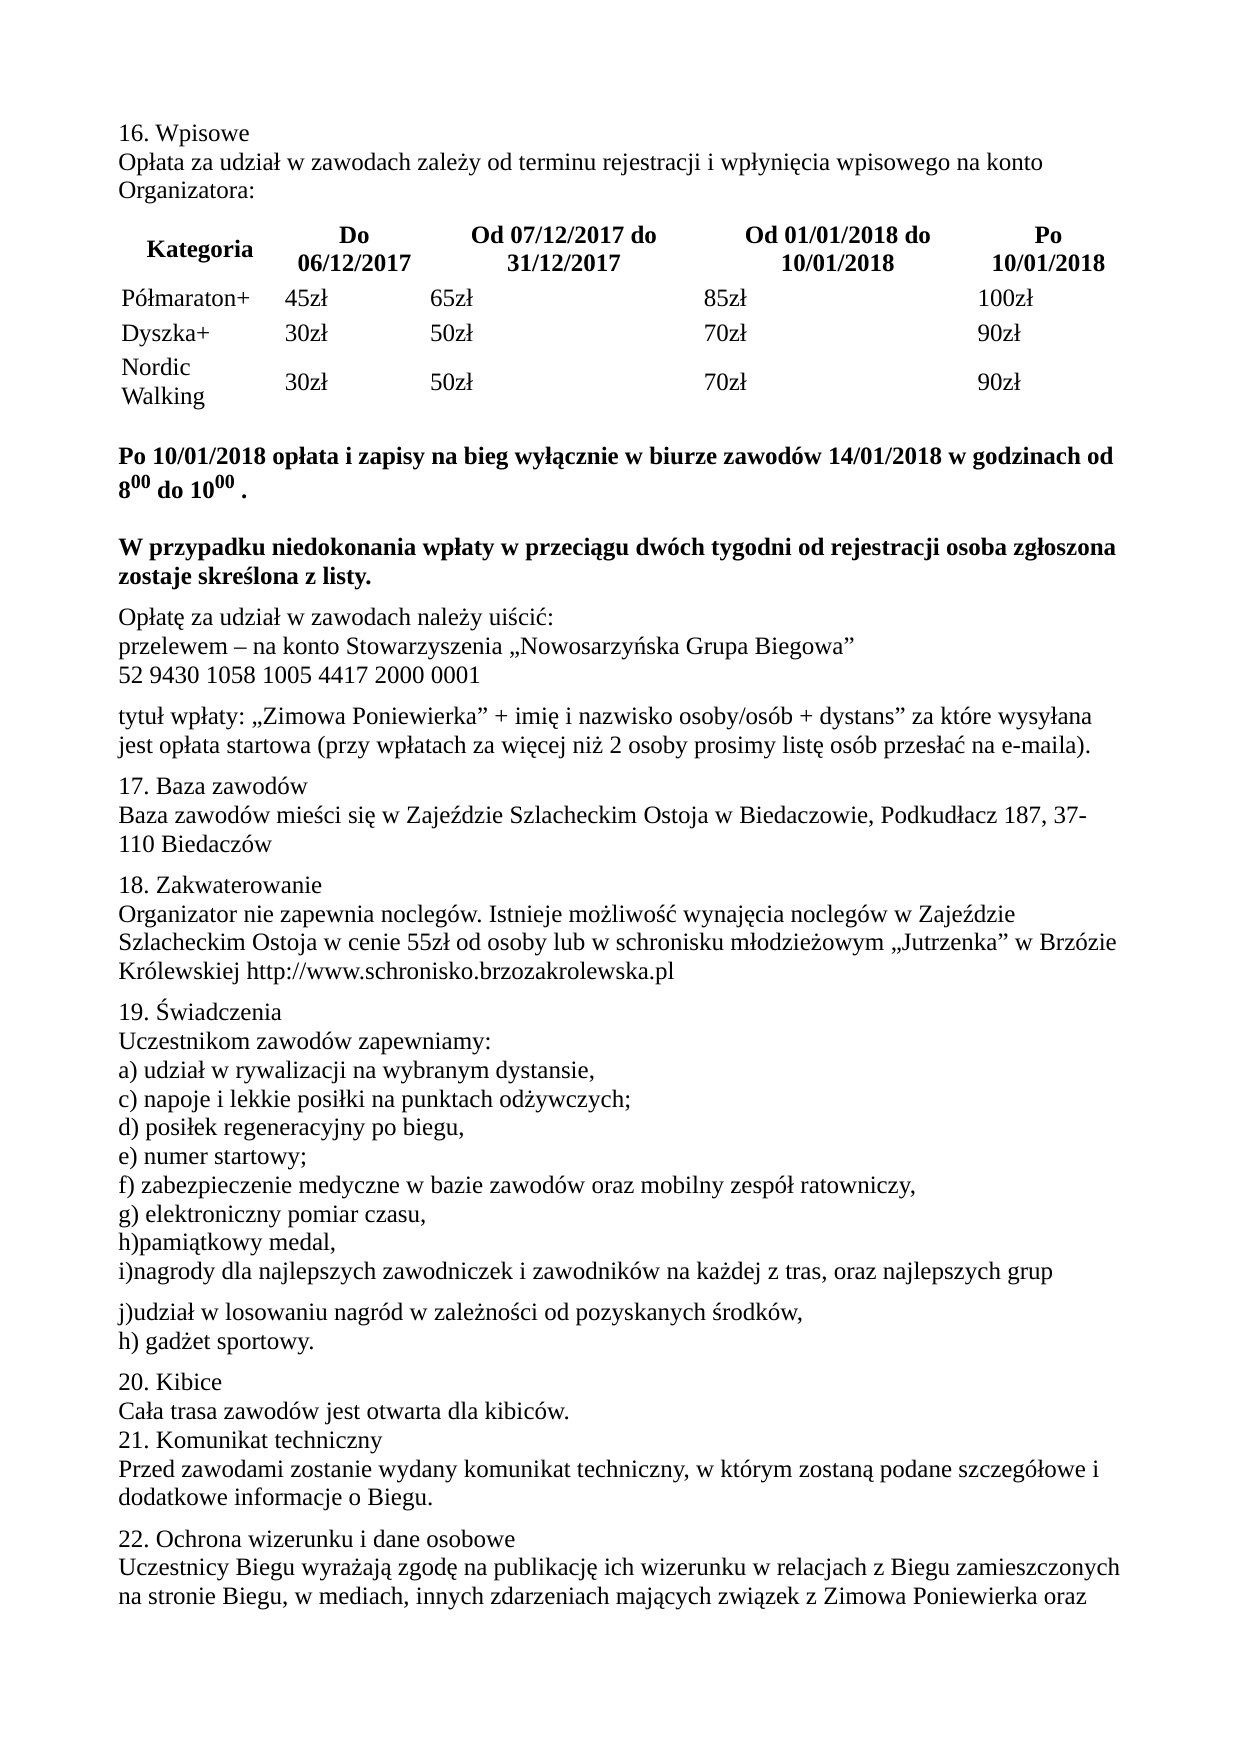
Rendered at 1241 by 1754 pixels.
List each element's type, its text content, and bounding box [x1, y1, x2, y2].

table_cell Dyszka+ [118, 315, 282, 349]
table_cell 90zł [975, 349, 1122, 413]
table_cell 30zł [282, 349, 427, 413]
table_cell Półmaraton+ [118, 280, 282, 315]
table_header Od 07/12/2017 do 31/12/2017 [427, 217, 701, 280]
table_cell 45zł [282, 280, 427, 315]
table_cell 70zł [701, 315, 974, 349]
table_cell 85zł [701, 280, 974, 315]
text 22. Ochrona wizerunku i dane osobowe Uczestnicy Biegu wyrażają zgodę na publikację ich wizerunku w relacjach z Biegu zamieszczonych na stronie Biegu, w mediach, innych zdarzeniach mających związek z Zimowa Poniewierka oraz [118, 1524, 1122, 1610]
text 20. Kibice Cała trasa zawodów jest otwarta dla kibiców. 21. Komunikat techniczny Przed zawodami zostanie wydany komunikat techniczny, w którym zostaną podane szczegółowe i dodatkowe informacje o Biegu. [118, 1367, 1122, 1511]
table_header Po 10/01/2018 [975, 217, 1122, 280]
table_header Od 01/01/2018 do 10/01/2018 [701, 217, 974, 280]
table_cell 100zł [975, 280, 1122, 315]
text 18. Zakwaterowanie Organizator nie zapewnia noclegów. Istnieje możliwość wynajęcia noclegów w Zajeździe Szlacheckim Ostoja w cenie 55zł od osoby lub w schronisku młodzieżowym „Jutrzenka” w Brzózie Królewskiej http://www.schronisko.brzozakrolewska.pl [118, 870, 1122, 985]
text 17. Baza zawodów Baza zawodów mieści się w Zajeździe Szlacheckim Ostoja w Biedaczowie, Podkudłacz 187, 37-110 Biedaczów [118, 771, 1122, 857]
table_cell 50zł [427, 349, 701, 413]
table_cell 90zł [975, 315, 1122, 349]
table_header Do 06/12/2017 [282, 217, 427, 280]
table_cell 70zł [701, 349, 974, 413]
table_cell Nordic Walking [118, 349, 282, 413]
text Opłatę za udział w zawodach należy uiścić: przelewem – na konto Stowarzyszenia „Nowosarzyńska Grupa Biegowa” 52 9430 1058 1005 4417 2000 0001 [118, 602, 1122, 689]
text 19. Świadczenia Uczestnikom zawodów zapewniamy: a) udział w rywalizacji na wybranym dystansie, c) napoje i lekkie posiłki na punktach odżywczych; d) posiłek regeneracyjny po biegu, e) numer startowy; f) zabezpieczenie medyczne w bazie zawodów oraz mobilny zespół ratowniczy, g) elektroniczny pomiar czasu, h)pamiątkowy medal, i)nagrody dla najlepszych zawodniczek i zawodników na każdej z tras, oraz najlepszych grup [118, 997, 1122, 1285]
text 16. Wpisowe Opłata za udział w zawodach zależy od terminu rejestracji i wpłynięcia wpisowego na konto Organizatora: [118, 118, 1122, 204]
table_cell 30zł [282, 315, 427, 349]
table_cell 50zł [427, 315, 701, 349]
text tytuł wpłaty: „Zimowa Poniewierka” + imię i nazwisko osoby/osób + dystans” za które wysyłana jest opłata startowa (przy wpłatach za więcej niż 2 osoby prosimy listę osób przesłać na e-maila). [118, 701, 1122, 759]
table_cell 65zł [427, 280, 701, 315]
table_header Kategoria [118, 217, 282, 280]
text Po 10/01/2018 opłata i zapisy na bieg wyłącznie w biurze zawodów 14/01/2018 w godzinach od 800 do 1000 . W przypadku niedokonania wpłaty w przeciągu dwóch tygodni od rejestracji osoba zgłoszona zostaje skreślona z listy. [118, 413, 1122, 590]
text j)udział w losowaniu nagród w zależności od pozyskanych środków, h) gadżet sportowy. [118, 1297, 1122, 1355]
